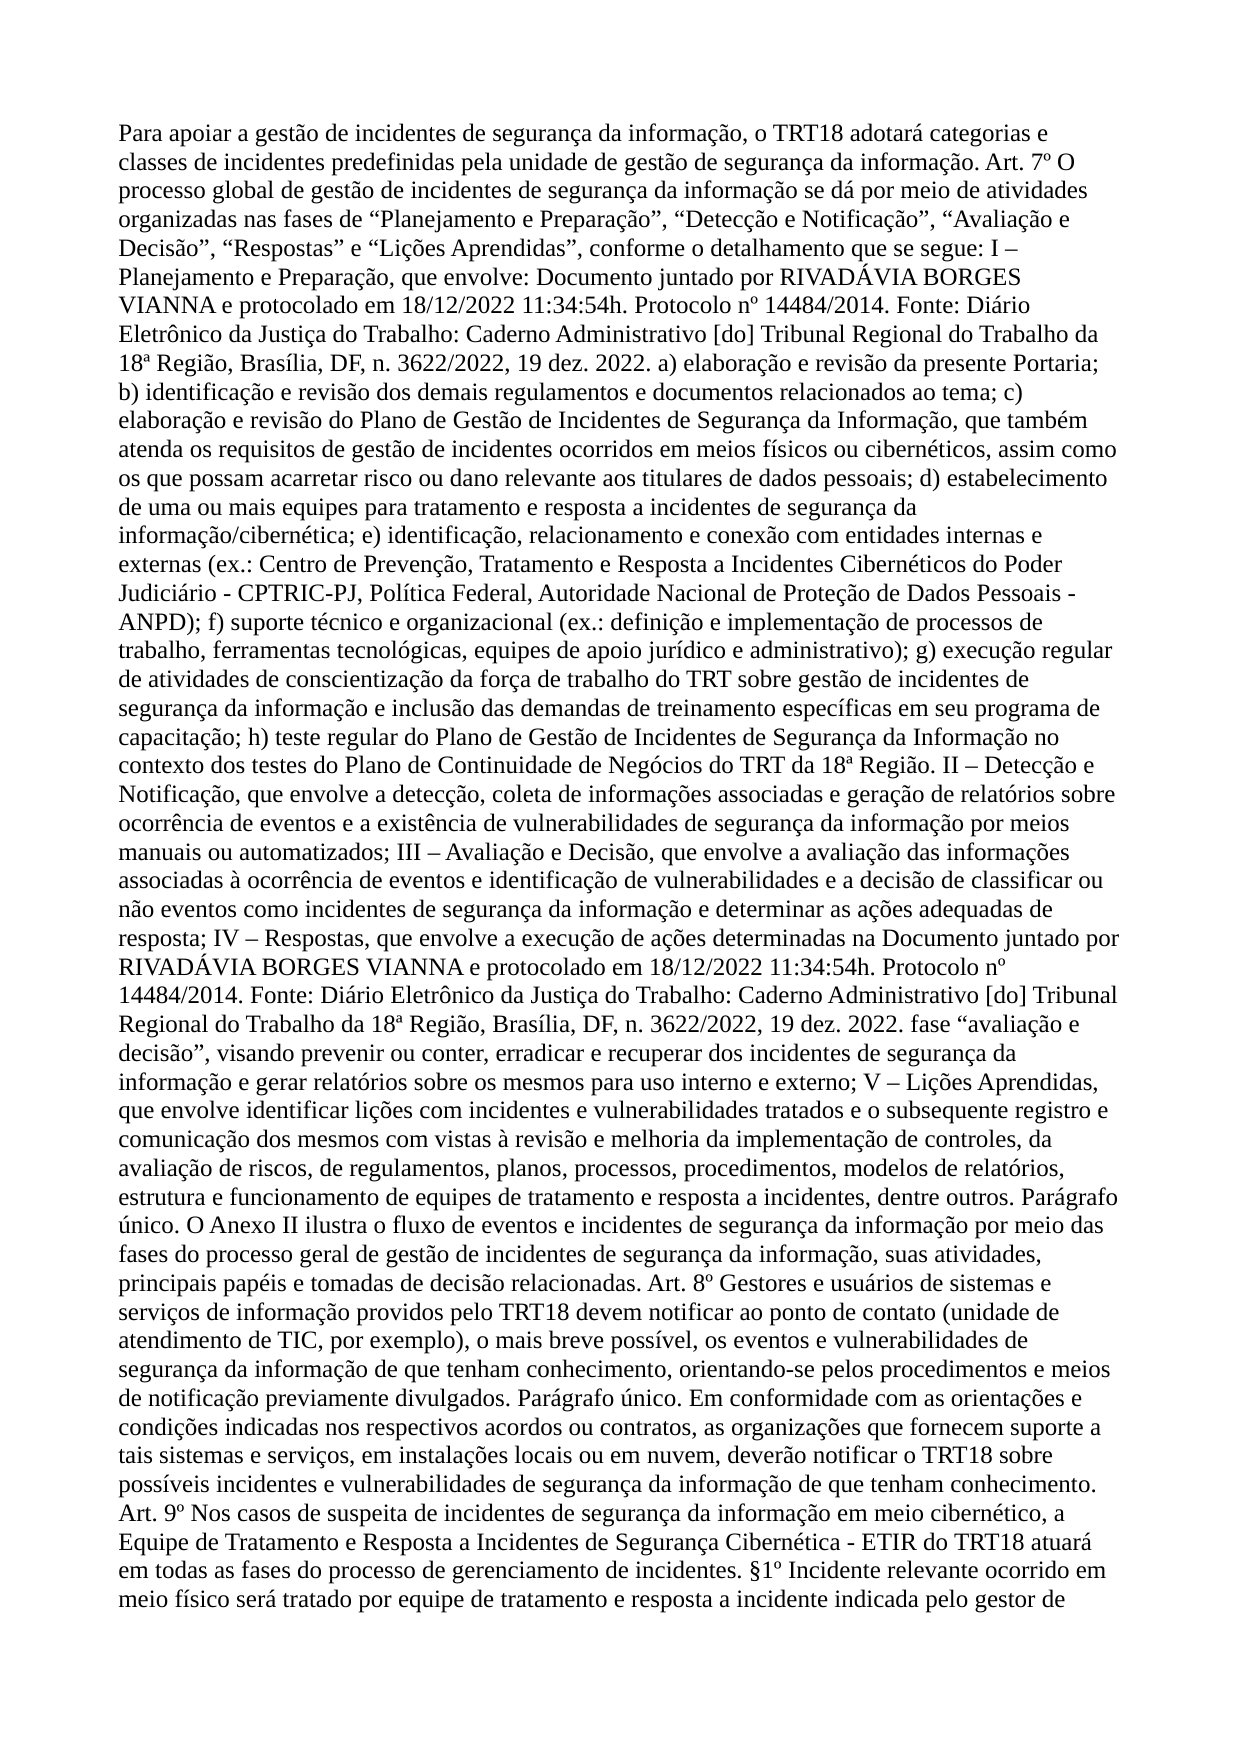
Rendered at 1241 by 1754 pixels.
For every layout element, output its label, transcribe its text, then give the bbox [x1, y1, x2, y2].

text Para apoiar a gestão de incidentes de segurança da informação, o TRT18 adotará categorias e classes de incidentes predefinidas pela unidade de gestão de segurança da informação. Art. 7º O processo global de gestão de incidentes de segurança da informação se dá por meio de atividades organizadas nas fases de “Planejamento e Preparação”, “Detecção e Notificação”, “Avaliação e Decisão”, “Respostas” e “Lições Aprendidas”, conforme o detalhamento que se segue: I – Planejamento e Preparação, que envolve: Documento juntado por RIVADÁVIA BORGES VIANNA e protocolado em 18/12/2022 11:34:54h. Protocolo nº 14484/2014. Fonte: Diário Eletrônico da Justiça do Trabalho: Caderno Administrativo [do] Tribunal Regional do Trabalho da 18ª Região, Brasília, DF, n. 3622/2022, 19 dez. 2022. a) elaboração e revisão da presente Portaria; b) identificação e revisão dos demais regulamentos e documentos relacionados ao tema; c) elaboração e revisão do Plano de Gestão de Incidentes de Segurança da Informação, que também atenda os requisitos de gestão de incidentes ocorridos em meios físicos ou cibernéticos, assim como os que possam acarretar risco ou dano relevante aos titulares de dados pessoais; d) estabelecimento de uma ou mais equipes para tratamento e resposta a incidentes de segurança da informação/cibernética; e) identificação, relacionamento e conexão com entidades internas e externas (ex.: Centro de Prevenção, Tratamento e Resposta a Incidentes Cibernéticos do Poder Judiciário - CPTRIC-PJ, Política Federal, Autoridade Nacional de Proteção de Dados Pessoais - ANPD); f) suporte técnico e organizacional (ex.: definição e implementação de processos de trabalho, ferramentas tecnológicas, equipes de apoio jurídico e administrativo); g) execução regular de atividades de conscientização da força de trabalho do TRT sobre gestão de incidentes de segurança da informação e inclusão das demandas de treinamento específicas em seu programa de capacitação; h) teste regular do Plano de Gestão de Incidentes de Segurança da Informação no contexto dos testes do Plano de Continuidade de Negócios do TRT da 18ª Região. II – Detecção e Notificação, que envolve a detecção, coleta de informações associadas e geração de relatórios sobre ocorrência de eventos e a existência de vulnerabilidades de segurança da informação por meios manuais ou automatizados; III – Avaliação e Decisão, que envolve a avaliação das informações associadas à ocorrência de eventos e identificação de vulnerabilidades e a decisão de classificar ou não eventos como incidentes de segurança da informação e determinar as ações adequadas de resposta; IV – Respostas, que envolve a execução de ações determinadas na Documento juntado por RIVADÁVIA BORGES VIANNA e protocolado em 18/12/2022 11:34:54h. Protocolo nº 14484/2014. Fonte: Diário Eletrônico da Justiça do Trabalho: Caderno Administrativo [do] Tribunal Regional do Trabalho da 18ª Região, Brasília, DF, n. 3622/2022, 19 dez. 2022. fase “avaliação e decisão”, visando prevenir ou conter, erradicar e recuperar dos incidentes de segurança da informação e gerar relatórios sobre os mesmos para uso interno e externo; V – Lições Aprendidas, que envolve identificar lições com incidentes e vulnerabilidades tratados e o subsequente registro e comunicação dos mesmos com vistas à revisão e melhoria da implementação de controles, da avaliação de riscos, de regulamentos, planos, processos, procedimentos, modelos de relatórios, estrutura e funcionamento de equipes de tratamento e resposta a incidentes, dentre outros. Parágrafo único. O Anexo II ilustra o fluxo de eventos e incidentes de segurança da informação por meio das fases do processo geral de gestão de incidentes de segurança da informação, suas atividades, principais papéis e tomadas de decisão relacionadas. Art. 8º Gestores e usuários de sistemas e serviços de informação providos pelo TRT18 devem notificar ao ponto de contato (unidade de atendimento de TIC, por exemplo), o mais breve possível, os eventos e vulnerabilidades de segurança da informação de que tenham conhecimento, orientando-se pelos procedimentos e meios de notificação previamente divulgados. Parágrafo único. Em conformidade com as orientações e condições indicadas nos respectivos acordos ou contratos, as organizações que fornecem suporte a tais sistemas e serviços, em instalações locais ou em nuvem, deverão notificar o TRT18 sobre possíveis incidentes e vulnerabilidades de segurança da informação de que tenham conhecimento. Art. 9º Nos casos de suspeita de incidentes de segurança da informação em meio cibernético, a Equipe de Tratamento e Resposta a Incidentes de Segurança Cibernética - ETIR do TRT18 atuará em todas as fases do processo de gerenciamento de incidentes. §1º Incidente relevante ocorrido em meio físico será tratado por equipe de tratamento e resposta a incidente indicada pelo gestor de [118, 118, 1122, 1613]
